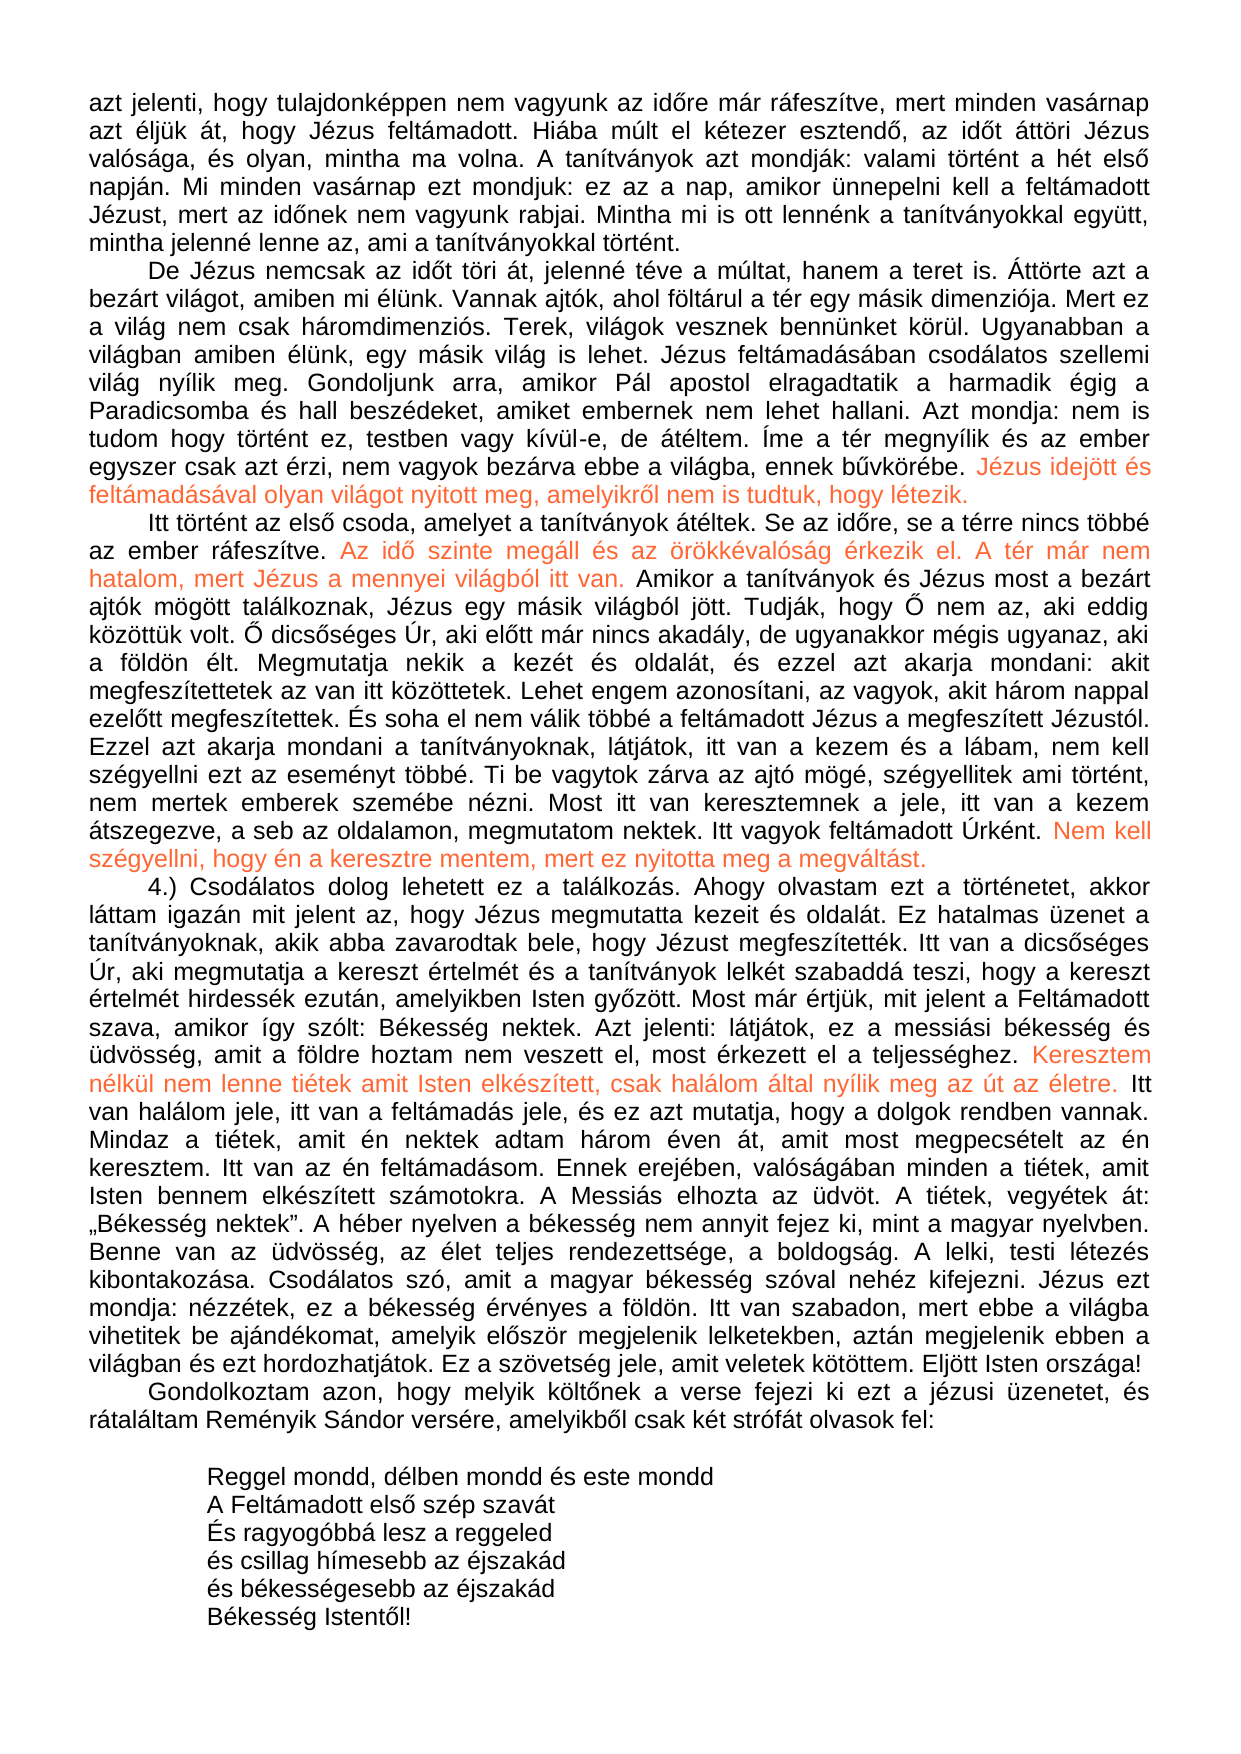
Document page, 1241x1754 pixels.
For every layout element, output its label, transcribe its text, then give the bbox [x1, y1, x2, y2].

text Itt történt az első csoda, amelyet a tanítványok átéltek. Se az időre, se a térre nincs többé az ember ráfeszítve. Az idő szinte megáll és az örökkévalóság érkezik el. A tér már nem hatalom, mert Jézus a mennyei világból itt van. Amikor a tanítványok és Jézus most a bezárt ajtók mögött találkoznak, Jézus egy másik világból jött. Tudják, hogy Ő nem az, aki eddig közöttük volt. Ő dicsőséges Úr, aki előtt már nincs akadály, de ugyanakkor mégis ugyanaz, aki a földön élt. Megmutatja nekik a kezét és oldalát, és ezzel azt akarja mondani: akit megfeszítettetek az van itt közöttetek. Lehet engem azonosítani, az vagyok, akit három nappal ezelőtt megfeszítettek. És soha el nem válik többé a feltámadott Jézus a megfeszített Jézustól. Ezzel azt akarja mondani a tanítványoknak, látjátok, itt van a kezem és a lábam, nem kell szégyellni ezt az eseményt többé. Ti be vagytok zárva az ajtó mögé, szégyellitek ami történt, nem mertek emberek szemébe nézni. Most itt van keresztemnek a jele, itt van a kezem átszegezve, a seb az oldalamon, megmutatom nektek. Itt vagyok feltámadott Úrként. Nem kell szégyellni, hogy én a keresztre mentem, mert ez nyitotta meg a megváltást. [88, 509, 1152, 873]
text azt jelenti, hogy tulajdonképpen nem vagyunk az időre már ráfeszítve, mert minden vasárnap azt éljük át, hogy Jézus feltámadott. Hiába múlt el kétezer esztendő, az időt áttöri Jézus valósága, és olyan, mintha ma volna. A tanítványok azt mondják: valami történt a hét első napján. Mi minden vasárnap ezt mondjuk: ez az a nap, amikor ünnepelni kell a feltámadott Jézust, mert az időnek nem vagyunk rabjai. Mintha mi is ott lennénk a tanítványokkal együtt, mintha jelenné lenne az, ami a tanítványokkal történt. [88, 88, 1152, 257]
text 4.) Csodálatos dolog lehetett ez a találkozás. Ahogy olvastam ezt a történetet, akkor láttam igazán mit jelent az, hogy Jézus megmutatta kezeit és oldalát. Ez hatalmas üzenet a tanítványoknak, akik abba zavarodtak bele, hogy Jézust megfeszítették. Itt van a dicsőséges Úr, aki megmutatja a kereszt értelmét és a tanítványok lelkét szabaddá teszi, hogy a kereszt értelmét hirdessék ezután, amelyikben Isten győzött. Most már értjük, mit jelent a Feltámadott szava, amikor így szólt: Békesség nektek. Azt jelenti: látjátok, ez a messiási békesség és üdvösség, amit a földre hoztam nem veszett el, most érkezett el a teljességhez. Keresztem nélkül nem lenne tiétek amit Isten elkészített, csak halálom által nyílik meg az út az életre. Itt van halálom jele, itt van a feltámadás jele, és ez azt mutatja, hogy a dolgok rendben vannak. Mindaz a tiétek, amit én nektek adtam három éven át, amit most megpecsételt az én keresztem. Itt van az én feltámadásom. Ennek erejében, valóságában minden a tiétek, amit Isten bennem elkészített számotokra. A Messiás elhozta az üdvöt. A tiétek, vegyétek át: „Békesség nektek”. A héber nyelven a békesség nem annyit fejez ki, mint a magyar nyelvben. Benne van az üdvösség, az élet teljes rendezettsége, a boldogság. A lelki, testi létezés kibontakozása. Csodálatos szó, amit a magyar békesség szóval nehéz kifejezni. Jézus ezt mondja: nézzétek, ez a békesség érvényes a földön. Itt van szabadon, mert ebbe a világba vihetitek be ajándékomat, amelyik először megjelenik lelketekben, aztán megjelenik ebben a világban és ezt hordozhatjátok. Ez a szövetség jele, amit veletek kötöttem. Eljött Isten országa! [88, 873, 1152, 1377]
text De Jézus nemcsak az időt töri át, jelenné téve a múltat, hanem a teret is. Áttörte azt a bezárt világot, amiben mi élünk. Vannak ajtók, ahol föltárul a tér egy másik dimenziója. Mert ez a világ nem csak háromdimenziós. Terek, világok vesznek bennünket körül. Ugyanabban a világban amiben élünk, egy másik világ is lehet. Jézus feltámadásában csodálatos szellemi világ nyílik meg. Gondoljunk arra, amikor Pál apostol elragadtatik a harmadik égig a Paradicsomba és hall beszédeket, amiket embernek nem lehet hallani. Azt mondja: nem is tudom hogy történt ez, testben vagy kívül‑e, de átéltem. Íme a tér megnyílik és az ember egyszer csak azt érzi, nem vagyok bezárva ebbe a világba, ennek bűvkörébe. Jézus idejött és feltámadásával olyan világot nyitott meg, amelyikről nem is tudtuk, hogy létezik. [88, 257, 1152, 509]
text Gondolkoztam azon, hogy melyik költőnek a verse fejezi ki ezt a jézusi üzenetet, és rátaláltam Reményik Sándor versére, amelyikből csak két strófát olvasok fel: [88, 1377, 1152, 1433]
text Reggel mondd, délben mondd és este mondd A Feltámadott első szép szavát És ragyogóbbá lesz a reggeled és csillag hímesebb az éjszakád és békességesebb az éjszakád Békesség Istentől! [207, 1463, 1152, 1631]
